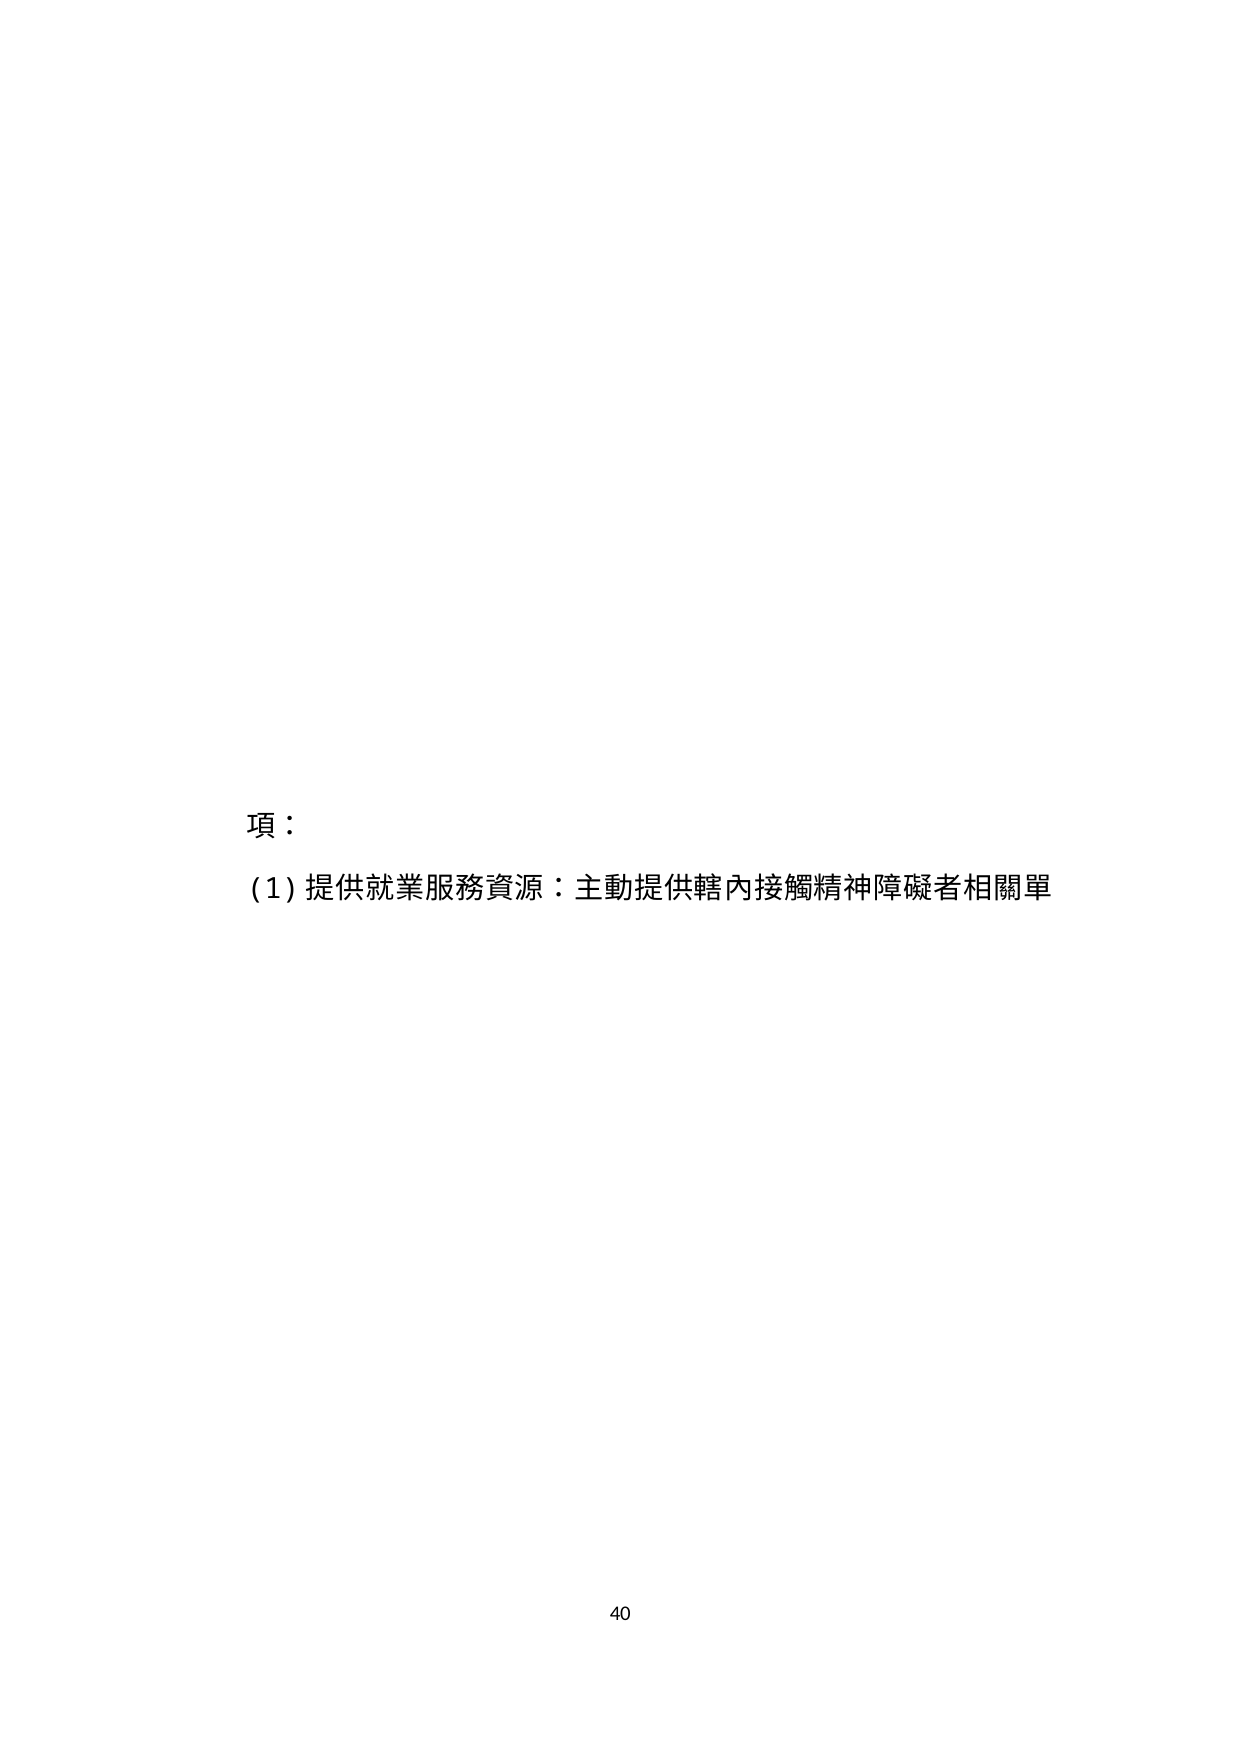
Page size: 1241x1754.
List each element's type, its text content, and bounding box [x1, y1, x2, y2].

text 項： [187, 782, 1053, 844]
list 提供就業服務資源：主動提供轄內接觸精神障礙者相關單 [247, 844, 1053, 907]
